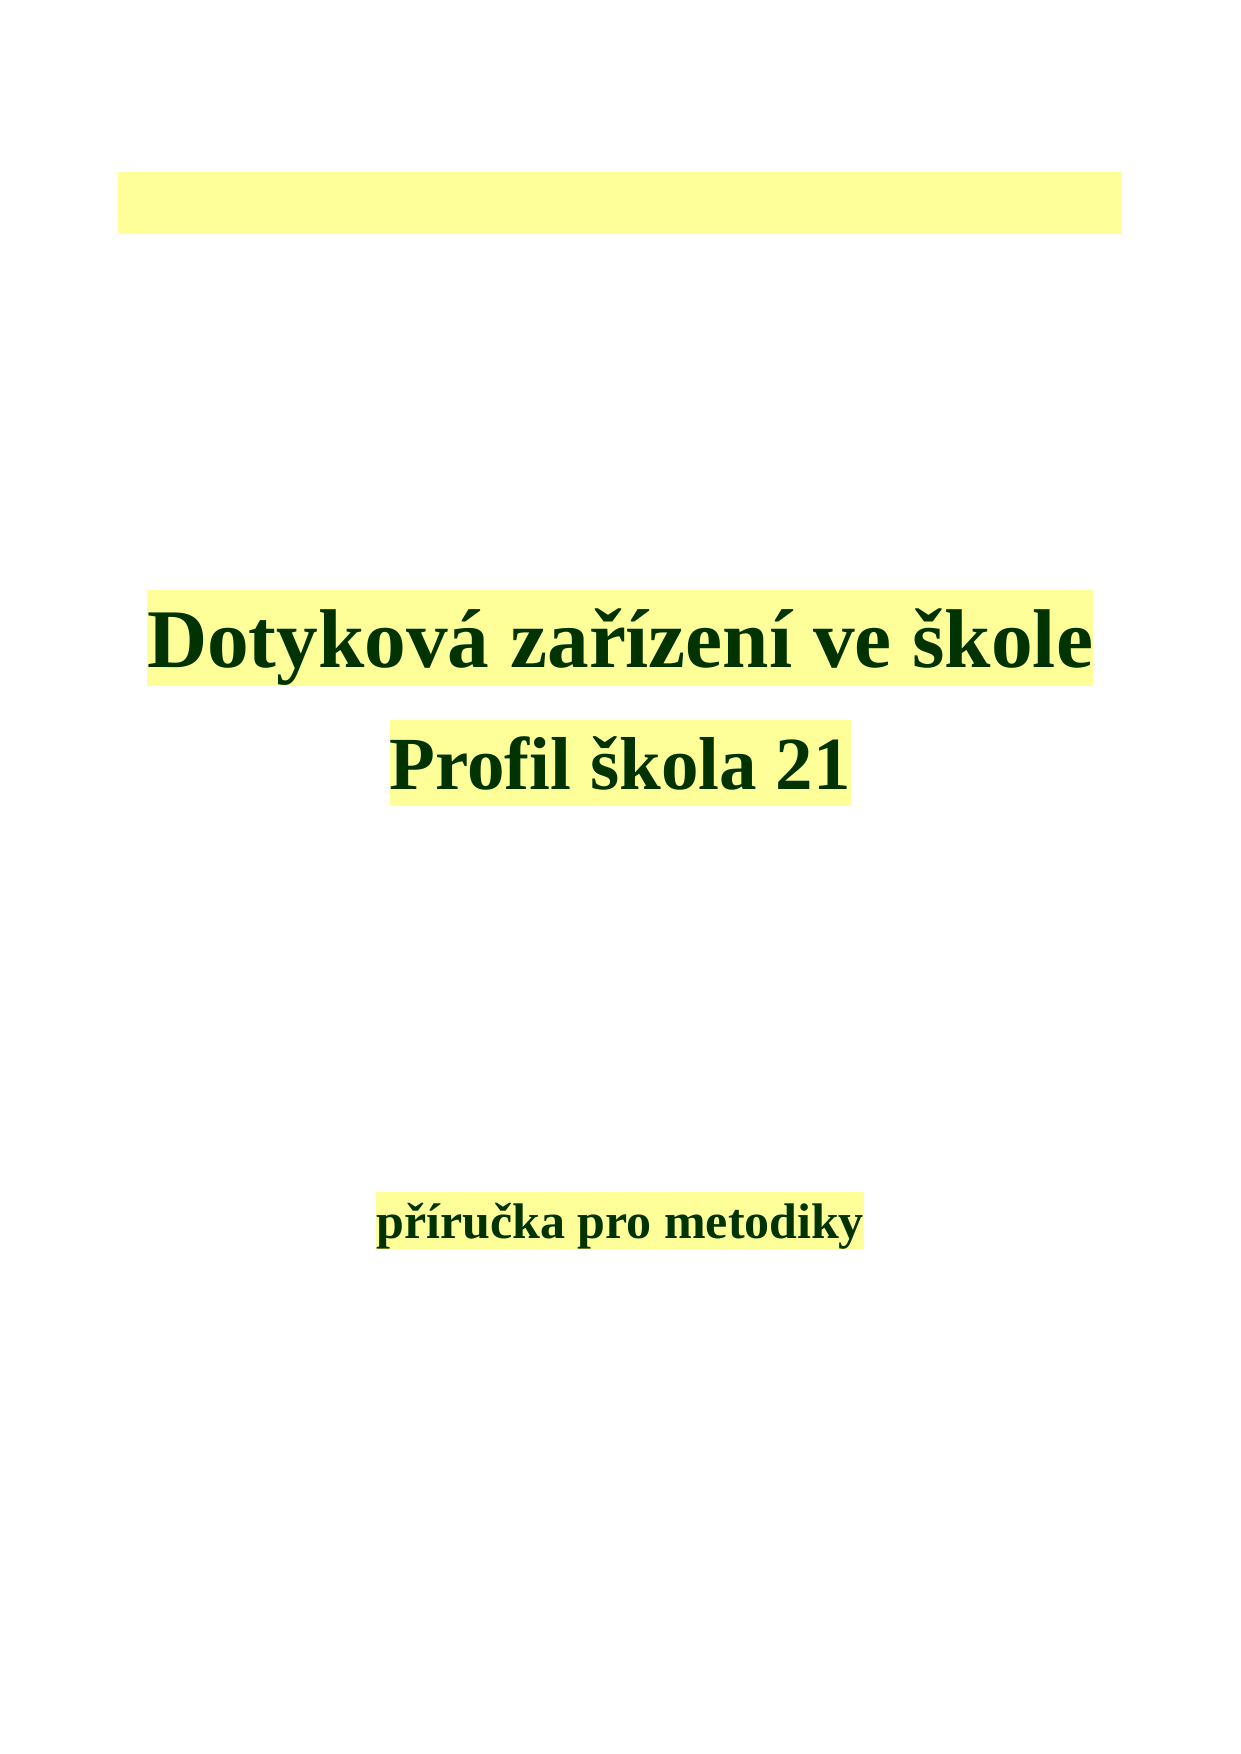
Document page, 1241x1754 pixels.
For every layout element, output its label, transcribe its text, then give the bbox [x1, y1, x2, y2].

subtitle Profil škola 21 [118, 719, 1122, 806]
subtitle Dotyková zařízení ve škole [118, 590, 1122, 686]
subtitle příručka pro metodiky [118, 1192, 1122, 1249]
